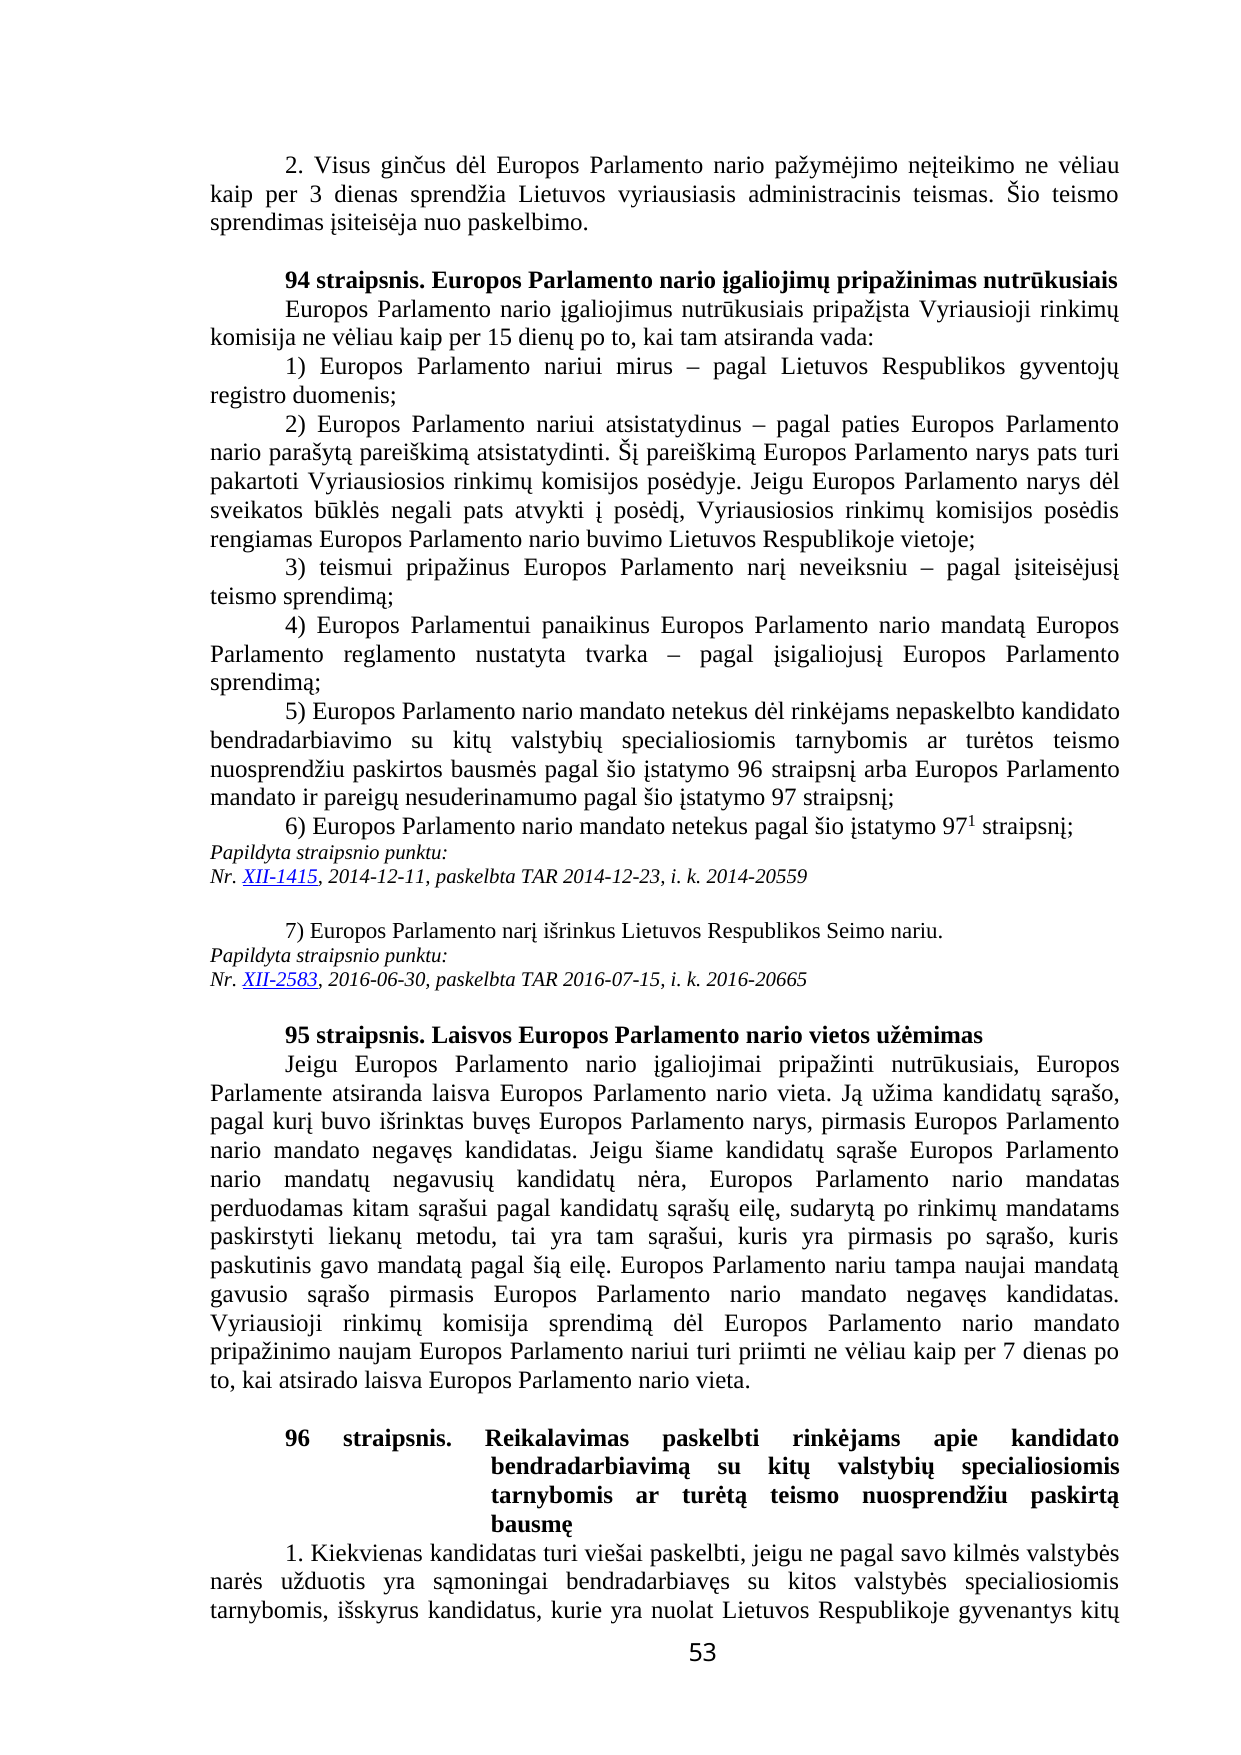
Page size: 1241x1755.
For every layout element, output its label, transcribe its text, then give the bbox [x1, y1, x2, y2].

text Nr. XII-1415, 2014-12-11, paskelbta TAR 2014-12-23, i. k. 2014-20559 [210, 864, 1120, 888]
text 1) Europos Parlamento nariui mirus – pagal Lietuvos Respublikos gyventojų registro duomenis; [210, 351, 1120, 409]
text Nr. XII-2583, 2016-06-30, paskelbta TAR 2016-07-15, i. k. 2016-20665 [210, 967, 1120, 991]
text 2. Visus ginčus dėl Europos Parlamento nario pažymėjimo neįteikimo ne vėliau kaip per 3 dienas sprendžia Lietuvos vyriausiasis administracinis teismas. Šio teismo sprendimas įsiteisėja nuo paskelbimo. [210, 150, 1120, 236]
text 94 straipsnis. Europos Parlamento nario įgaliojimų pripažinimas nutrūkusiais [210, 265, 1120, 294]
text 1. Kiekvienas kandidatas turi viešai paskelbti, jeigu ne pagal savo kilmės valstybės narės užduotis yra sąmoningai bendradarbiavęs su kitos valstybės specialiosiomis tarnybomis, išskyrus kandidatus, kurie yra nuolat Lietuvos Respublikoje gyvenantys kitų [210, 1538, 1120, 1624]
text 2) Europos Parlamento nariui atsistatydinus – pagal paties Europos Parlamento nario parašytą pareiškimą atsistatydinti. Šį pareiškimą Europos Parlamento narys pats turi pakartoti Vyriausiosios rinkimų komisijos posėdyje. Jeigu Europos Parlamento narys dėl sveikatos būklės negali pats atvykti į posėdį, Vyriausiosios rinkimų komisijos posėdis rengiamas Europos Parlamento nario buvimo Lietuvos Respublikoje vietoje; [210, 409, 1120, 552]
text 6) Europos Parlamento nario mandato netekus pagal šio įstatymo 971 straipsnį; [210, 811, 1120, 840]
text 4) Europos Parlamentui panaikinus Europos Parlamento nario mandatą Europos Parlamento reglamento nustatyta tvarka – pagal įsigaliojusį Europos Parlamento sprendimą; [210, 610, 1120, 696]
text Papildyta straipsnio punktu: [210, 943, 1120, 967]
text Papildyta straipsnio punktu: [210, 840, 1120, 864]
text 5) Europos Parlamento nario mandato netekus dėl rinkėjams nepaskelbto kandidato bendradarbiavimo su kitų valstybių specialiosiomis tarnybomis ar turėtos teismo nuosprendžiu paskirtos bausmės pagal šio įstatymo 96 straipsnį arba Europos Parlamento mandato ir pareigų nesuderinamumo pagal šio įstatymo 97 straipsnį; [210, 696, 1120, 811]
text 95 straipsnis. Laisvos Europos Parlamento nario vietos užėmimas [210, 1020, 1120, 1049]
text Jeigu Europos Parlamento nario įgaliojimai pripažinti nutrūkusiais, Europos Parlamente atsiranda laisva Europos Parlamento nario vieta. Ją užima kandidatų sąrašo, pagal kurį buvo išrinktas buvęs Europos Parlamento narys, pirmasis Europos Parlamento nario mandato negavęs kandidatas. Jeigu šiame kandidatų sąraše Europos Parlamento nario mandatų negavusių kandidatų nėra, Europos Parlamento nario mandatas perduodamas kitam sąrašui pagal kandidatų sąrašų eilę, sudarytą po rinkimų mandatams paskirstyti liekanų metodu, tai yra tam sąrašui, kuris yra pirmasis po sąrašo, kuris paskutinis gavo mandatą pagal šią eilę. Europos Parlamento nariu tampa naujai mandatą gavusio sąrašo pirmasis Europos Parlamento nario mandato negavęs kandidatas. Vyriausioji rinkimų komisija sprendimą dėl Europos Parlamento nario mandato pripažinimo naujam Europos Parlamento nariui turi priimti ne vėliau kaip per 7 dienas po to, kai atsirado laisva Europos Parlamento nario vieta. [210, 1049, 1120, 1394]
text 96 straipsnis. Reikalavimas paskelbti rinkėjams apie kandidato bendradarbiavimą su kitų valstybių specialiosiomis tarnybomis ar turėtą teismo nuosprendžiu paskirtą bausmę [285, 1423, 1120, 1538]
text 3) teismui pripažinus Europos Parlamento narį neveiksniu – pagal įsiteisėjusį teismo sprendimą; [210, 552, 1120, 610]
text 7) Europos Parlamento narį išrinkus Lietuvos Respublikos Seimo nariu. [210, 917, 1120, 943]
text Europos Parlamento nario įgaliojimus nutrūkusiais pripažįsta Vyriausioji rinkimų komisija ne vėliau kaip per 15 dienų po to, kai tam atsiranda vada: [210, 294, 1120, 351]
